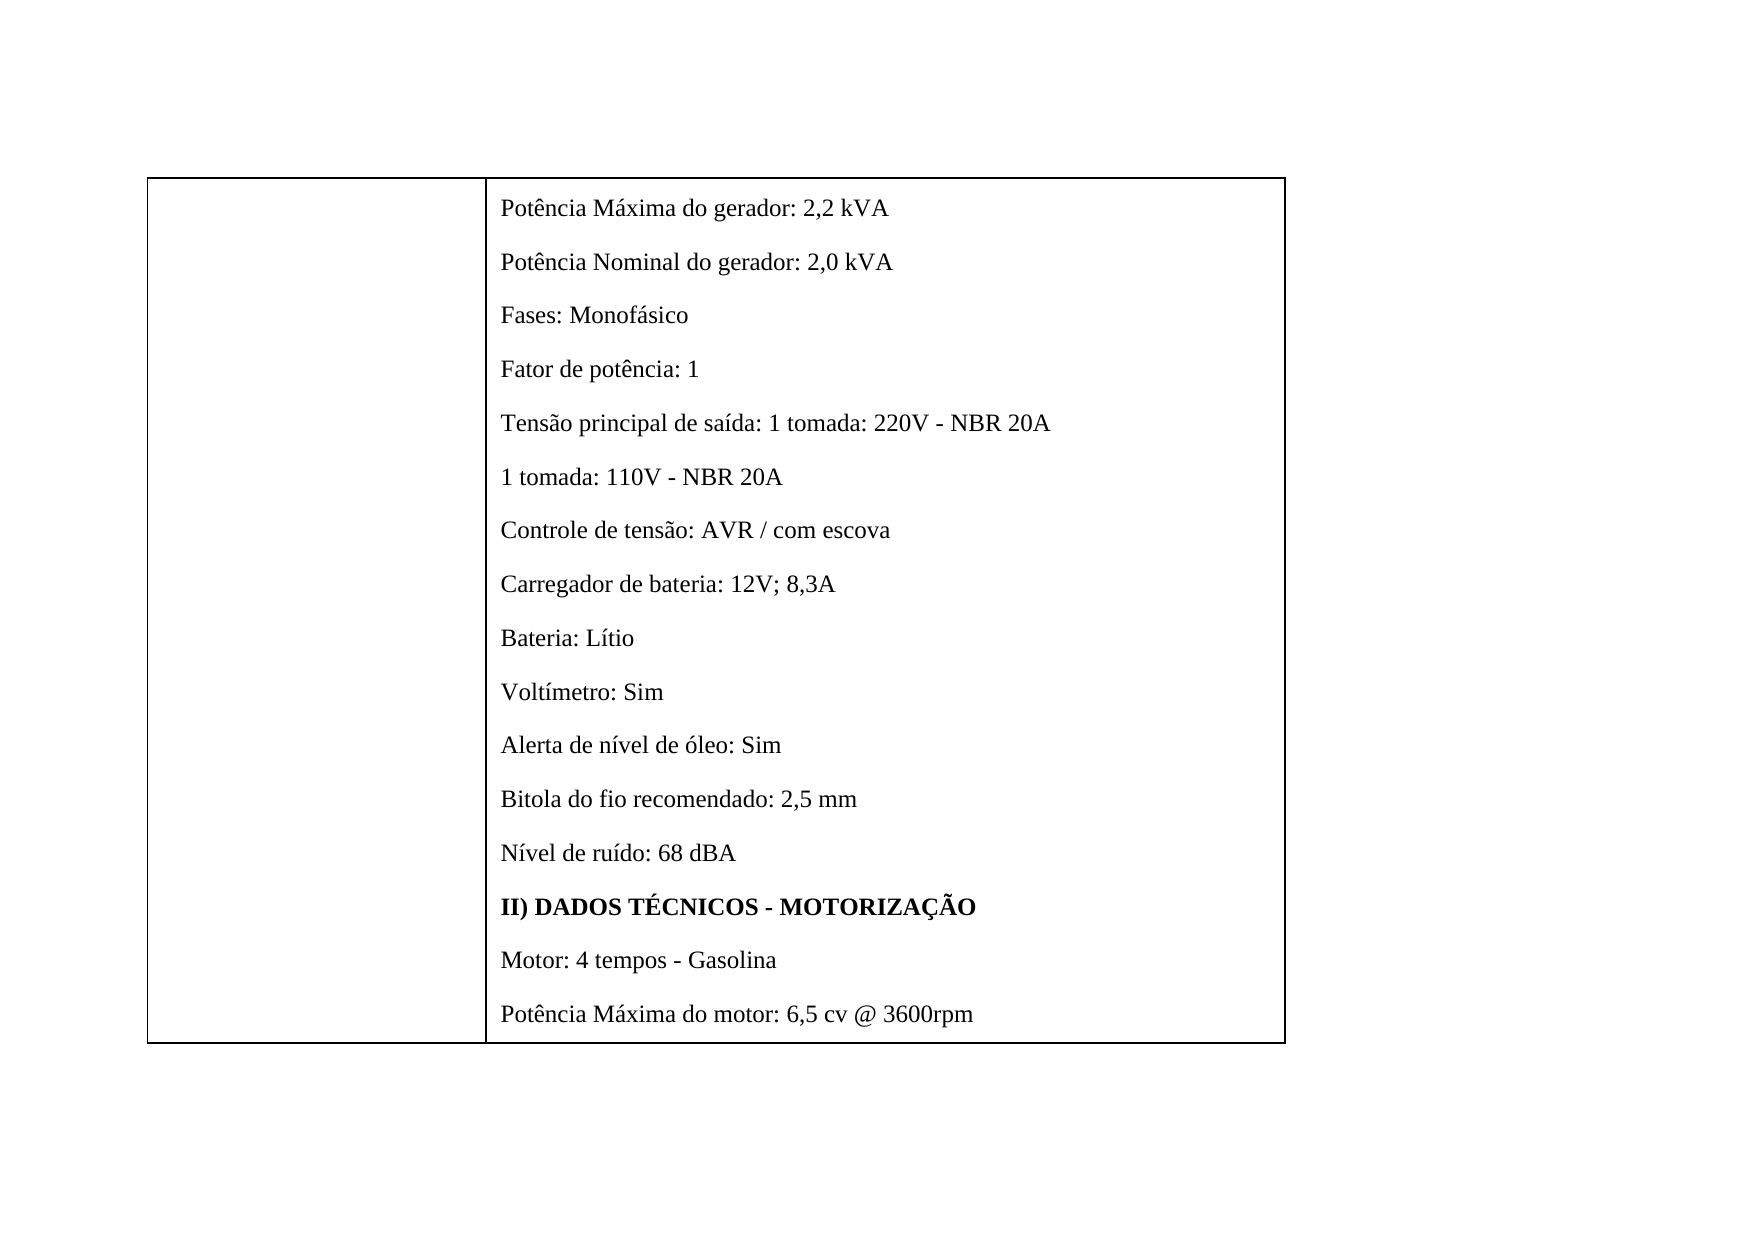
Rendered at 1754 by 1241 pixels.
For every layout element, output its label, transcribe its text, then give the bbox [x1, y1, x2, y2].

table_cell [148, 179, 485, 1042]
table_cell Potência Máxima do gerador: 2,2 kVA Potência Nominal do gerador: 2,0 kVA Fases: Monofásico Fator de potência: 1 Tensão principal de saída: 1 tomada: 220V - NBR 20A 1 tomada: 110V - NBR 20A Controle de tensão: AVR / com escova Carregador de bateria: 12V; 8,3A Bateria: Lítio Voltímetro: Sim Alerta de nível de óleo: Sim Bitola do fio recomendado: 2,5 mm Nível de ruído: 68 dBA II) DADOS TÉCNICOS - MOTORIZAÇÃO Motor: 4 tempos - Gasolina Potência Máxima do motor: 6,5 cv @ 3600rpm [487, 179, 1284, 1042]
